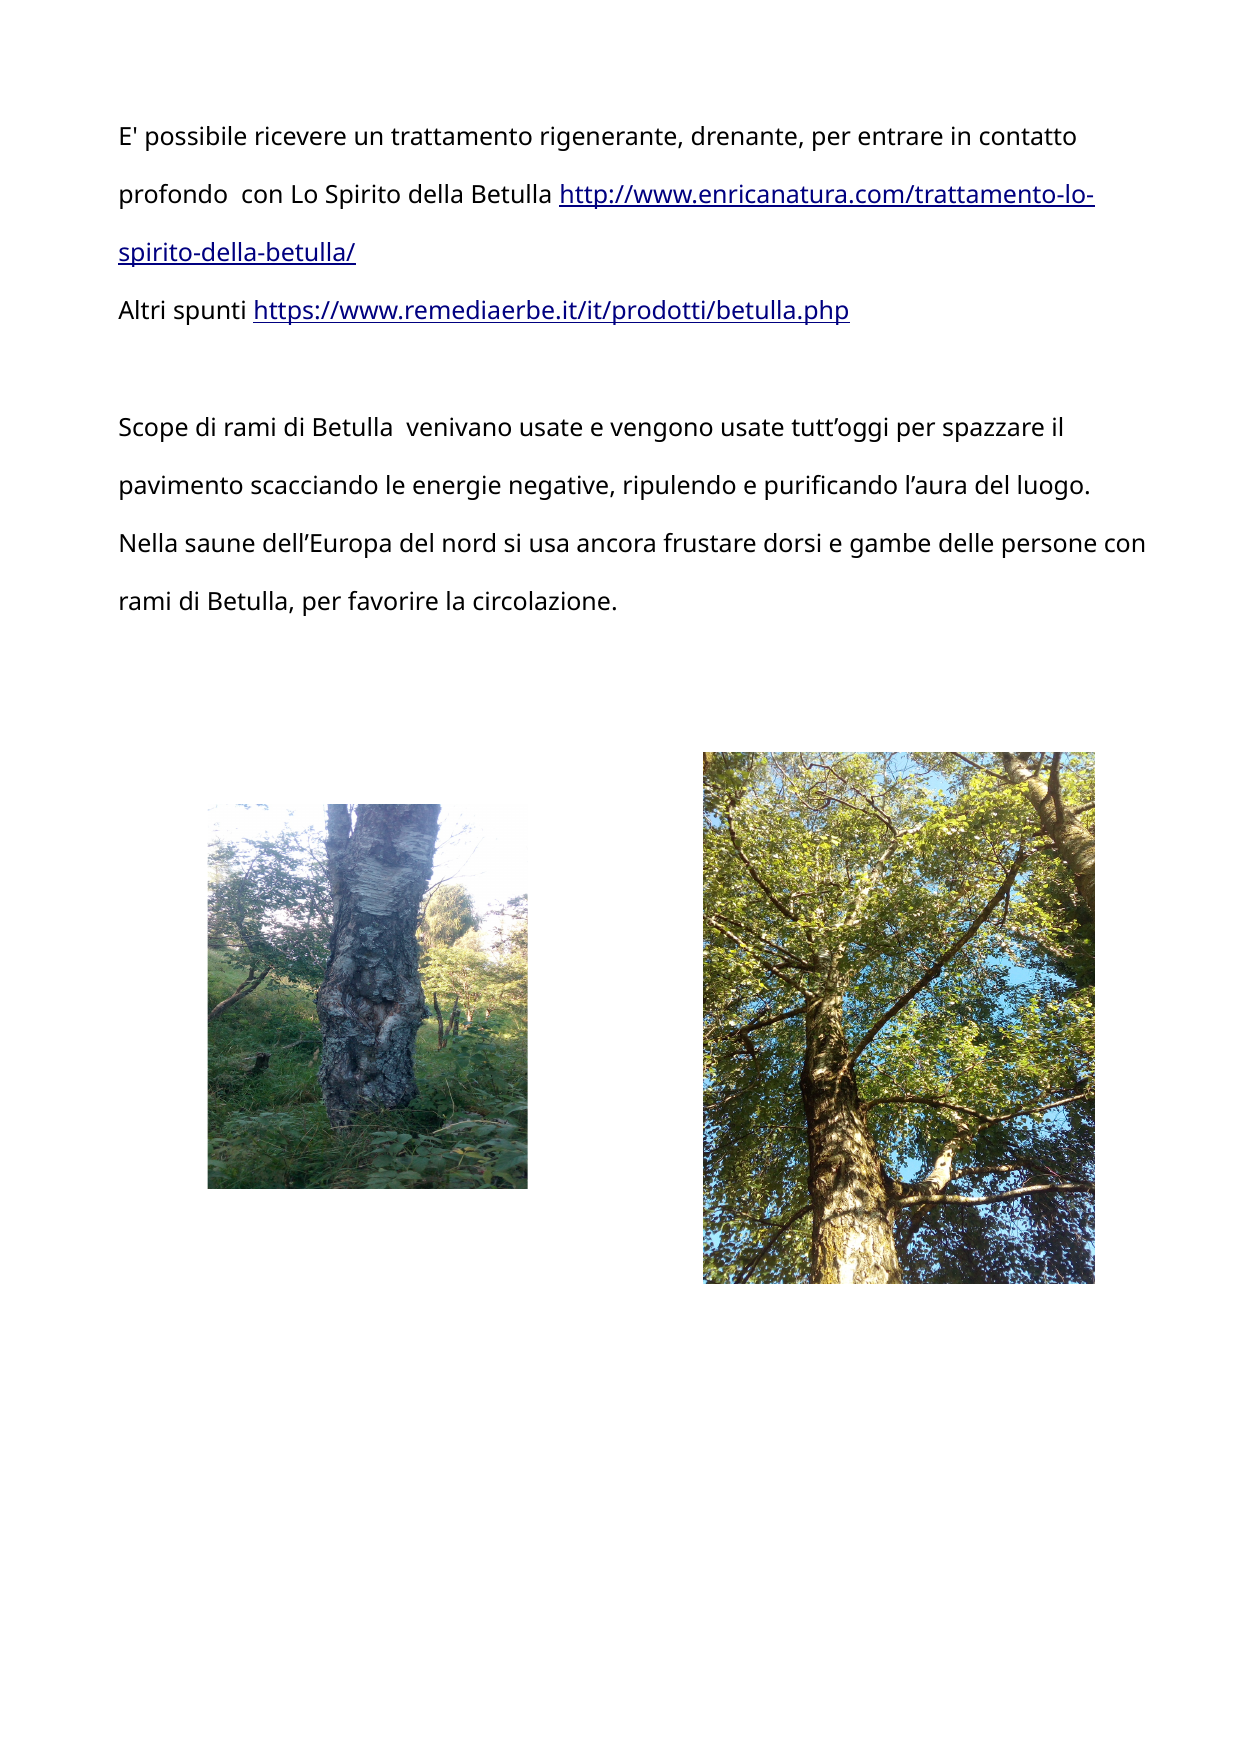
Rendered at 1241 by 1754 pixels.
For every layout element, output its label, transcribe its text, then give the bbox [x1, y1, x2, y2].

picture [703, 752, 1095, 1284]
text Scope di rami di Betulla venivano usate e vengono usate tutt’oggi per spazzare il pavimento scacciando le energie negative, ripulendo e purificando l’aura del luogo. [118, 409, 1163, 502]
text E' possibile ricevere un trattamento rigenerante, drenante, per entrare in contatto profondo con Lo Spirito della Betulla http://www.enricanatura.com/trattamento-lo-spirito-della-betulla/ [118, 118, 1163, 269]
text Nella saune dell’Europa del nord si usa ancora frustare dorsi e gambe delle persone con rami di Betulla, per favorire la circolazione. [118, 526, 1163, 618]
picture [207, 804, 528, 1189]
text Altri spunti https://www.remediaerbe.it/it/prodotti/betulla.php [118, 293, 1163, 327]
